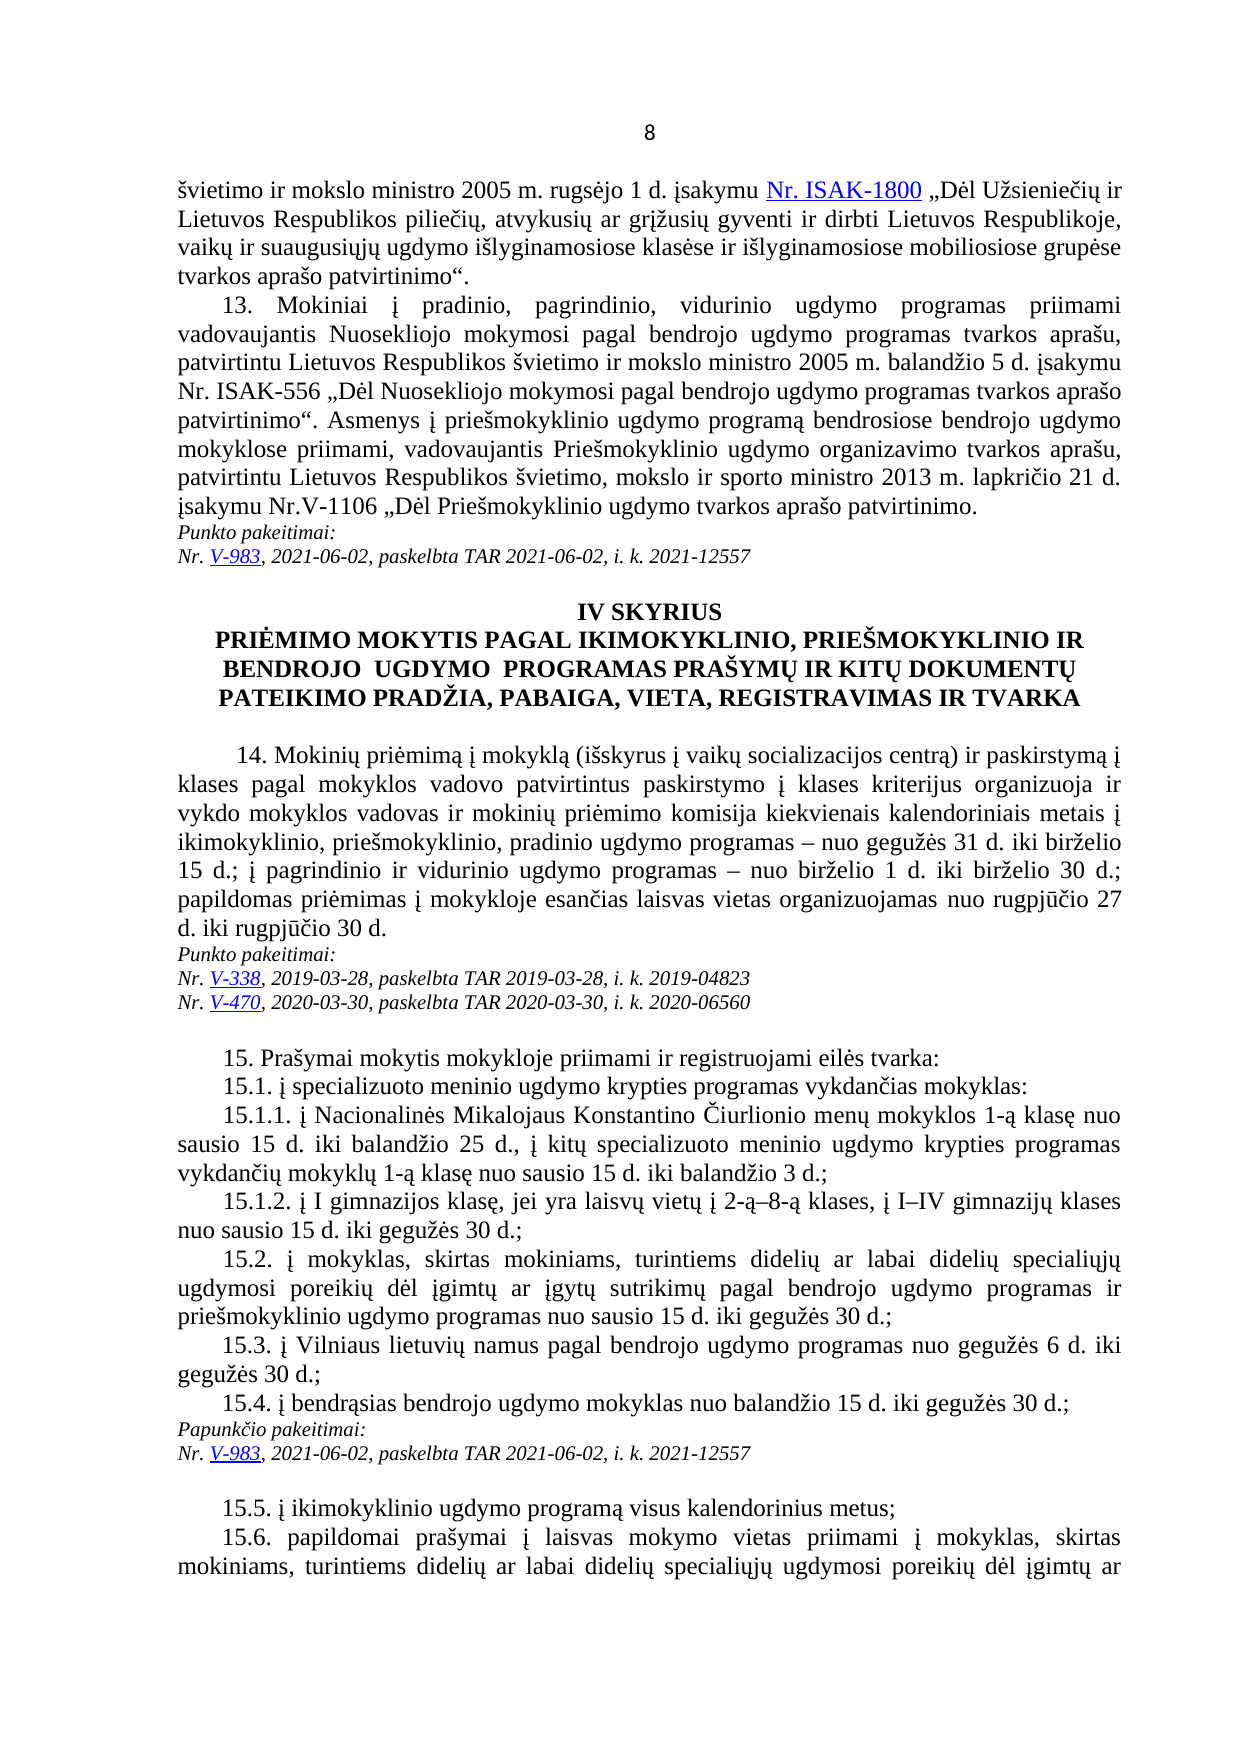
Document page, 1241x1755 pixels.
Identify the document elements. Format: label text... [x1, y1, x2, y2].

text 15.2. į mokyklas, skirtas mokiniams, turintiems didelių ar labai didelių specialiųjų ugdymosi poreikių dėl įgimtų ar įgytų sutrikimų pagal bendrojo ugdymo programas ir priešmokyklinio ugdymo programas nuo sausio 15 d. iki gegužės 30 d.; [177, 1244, 1122, 1330]
text IV SKYRIUS [177, 597, 1122, 626]
text Nr. V-338, 2019-03-28, paskelbta TAR 2019-03-28, i. k. 2019-04823 [177, 966, 1122, 990]
text 13. Mokiniai į pradinio, pagrindinio, vidurinio ugdymo programas priimami vadovaujantis Nuosekliojo mokymosi pagal bendrojo ugdymo programas tvarkos aprašu, patvirtintu Lietuvos Respublikos švietimo ir mokslo ministro 2005 m. balandžio 5 d. įsakymu Nr. ISAK-556 „Dėl Nuosekliojo mokymosi pagal bendrojo ugdymo programas tvarkos aprašo patvirtinimo“. Asmenys į priešmokyklinio ugdymo programą bendrosiose bendrojo ugdymo mokyklose priimami, vadovaujantis Priešmokyklinio ugdymo organizavimo tvarkos aprašu, patvirtintu Lietuvos Respublikos švietimo, mokslo ir sporto ministro 2013 m. lapkričio 21 d. įsakymu Nr.V-1106 „Dėl Priešmokyklinio ugdymo tvarkos aprašo patvirtinimo. [177, 290, 1122, 520]
text Punkto pakeitimai: [177, 520, 1122, 544]
text 15.1. į specializuoto meninio ugdymo krypties programas vykdančias mokyklas: [177, 1071, 1122, 1100]
text 14. Mokinių priėmimą į mokyklą (išskyrus į vaikų socializacijos centrą) ir paskirstymą į klases pagal mokyklos vadovo patvirtintus paskirstymo į klases kriterijus organizuoja ir vykdo mokyklos vadovas ir mokinių priėmimo komisija kiekvienais kalendoriniais metais į ikimokyklinio, priešmokyklinio, pradinio ugdymo programas – nuo gegužės 31 d. iki birželio 15 d.; į pagrindinio ir vidurinio ugdymo programas – nuo birželio 1 d. iki birželio 30 d.; papildomas priėmimas į mokykloje esančias laisvas vietas organizuojamas nuo rugpjūčio 27 d. iki rugpjūčio 30 d. [177, 741, 1122, 942]
text 15.5. į ikimokyklinio ugdymo programą visus kalendorinius metus; [177, 1493, 1122, 1522]
text Nr. V-470, 2020-03-30, paskelbta TAR 2020-03-30, i. k. 2020-06560 [177, 990, 1122, 1014]
text 15.6. papildomai prašymai į laisvas mokymo vietas priimami į mokyklas, skirtas mokiniams, turintiems didelių ar labai didelių specialiųjų ugdymosi poreikių dėl įgimtų ar [177, 1522, 1122, 1579]
text Nr. V-983, 2021-06-02, paskelbta TAR 2021-06-02, i. k. 2021-12557 [177, 544, 1122, 568]
text Punkto pakeitimai: [177, 942, 1122, 966]
text 15.1.2. į I gimnazijos klasę, jei yra laisvų vietų į 2-ą–8-ą klases, į I–IV gimnazijų klases nuo sausio 15 d. iki gegužės 30 d.; [177, 1186, 1122, 1244]
text 15.4. į bendrąsias bendrojo ugdymo mokyklas nuo balandžio 15 d. iki gegužės 30 d.; [177, 1388, 1122, 1416]
text 15.3. į Vilniaus lietuvių namus pagal bendrojo ugdymo programas nuo gegužės 6 d. iki gegužės 30 d.; [177, 1330, 1122, 1388]
text 15.1.1. į Nacionalinės Mikalojaus Konstantino Čiurlionio menų mokyklos 1-ą klasę nuo sausio 15 d. iki balandžio 25 d., į kitų specializuoto meninio ugdymo krypties programas vykdančių mokyklų 1-ą klasę nuo sausio 15 d. iki balandžio 3 d.; [177, 1100, 1122, 1186]
text PRIĖMIMO MOKYTIS PAGAL IKIMOKYKLINIO, PRIEŠMOKYKLINIO IR BENDROJO UGDYMO PROGRAMAS PRAŠYMŲ IR KITŲ DOKUMENTŲ PATEIKIMO PRADŽIA, PABAIGA, VIETA, REGISTRAVIMAS IR TVARKA [177, 626, 1122, 712]
text 15. Prašymai mokytis mokykloje priimami ir registruojami eilės tvarka: [177, 1043, 1122, 1071]
text Nr. V-983, 2021-06-02, paskelbta TAR 2021-06-02, i. k. 2021-12557 [177, 1441, 1122, 1464]
text Papunkčio pakeitimai: [177, 1416, 1122, 1441]
text švietimo ir mokslo ministro 2005 m. rugsėjo 1 d. įsakymu Nr. ISAK-1800 „Dėl Užsieniečių ir Lietuvos Respublikos piliečių, atvykusių ar grįžusių gyventi ir dirbti Lietuvos Respublikoje, vaikų ir suaugusiųjų ugdymo išlyginamosiose klasėse ir išlyginamosiose mobiliosiose grupėse tvarkos aprašo patvirtinimo“. [177, 175, 1122, 290]
